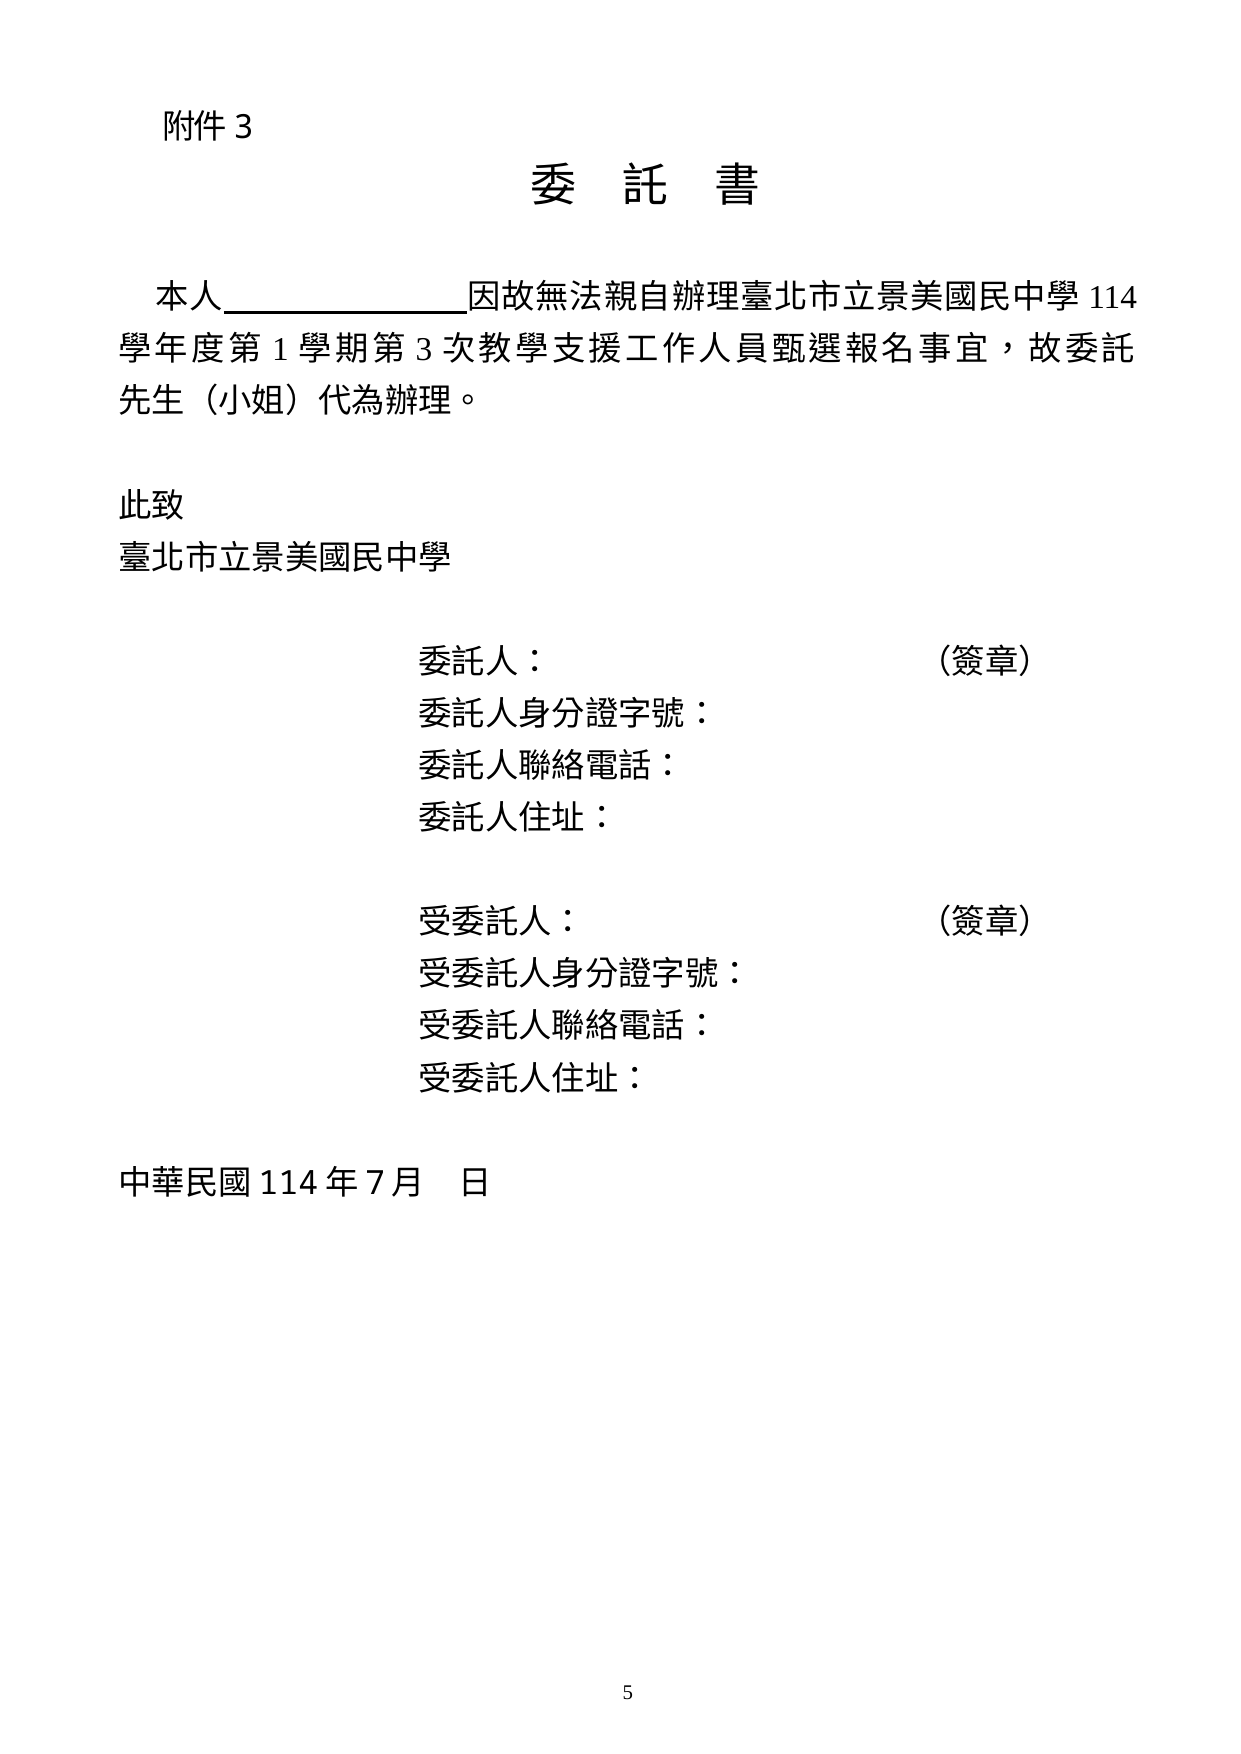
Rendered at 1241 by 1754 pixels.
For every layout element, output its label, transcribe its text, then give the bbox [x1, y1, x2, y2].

text 受委託人身分證字號： [118, 944, 1137, 996]
text 委託人聯絡電話： [118, 736, 1137, 788]
text 受委託人： （簽章） [118, 892, 1137, 944]
text 委託人： （簽章） [118, 632, 1137, 684]
text 受委託人聯絡電話： [118, 996, 1137, 1048]
text 委託人身分證字號： [118, 684, 1137, 736]
text 受委託人住址： [118, 1048, 1137, 1100]
text 本人 因故無法親自辦理臺北市立景美國民中學114學年度第1學期第3次教學支援工作人員甄選報名事宜，故委託 先生（小姐）代為辦理。 [118, 267, 1137, 423]
text 臺北市立景美國民中學 [118, 527, 1137, 579]
text 附件3 [118, 100, 1137, 148]
text 中華民國114年7月 日 [118, 1152, 1137, 1204]
text 委託人住址： [118, 788, 1137, 840]
text 此致 [118, 475, 1137, 527]
text 委 託 書 [118, 148, 1137, 215]
